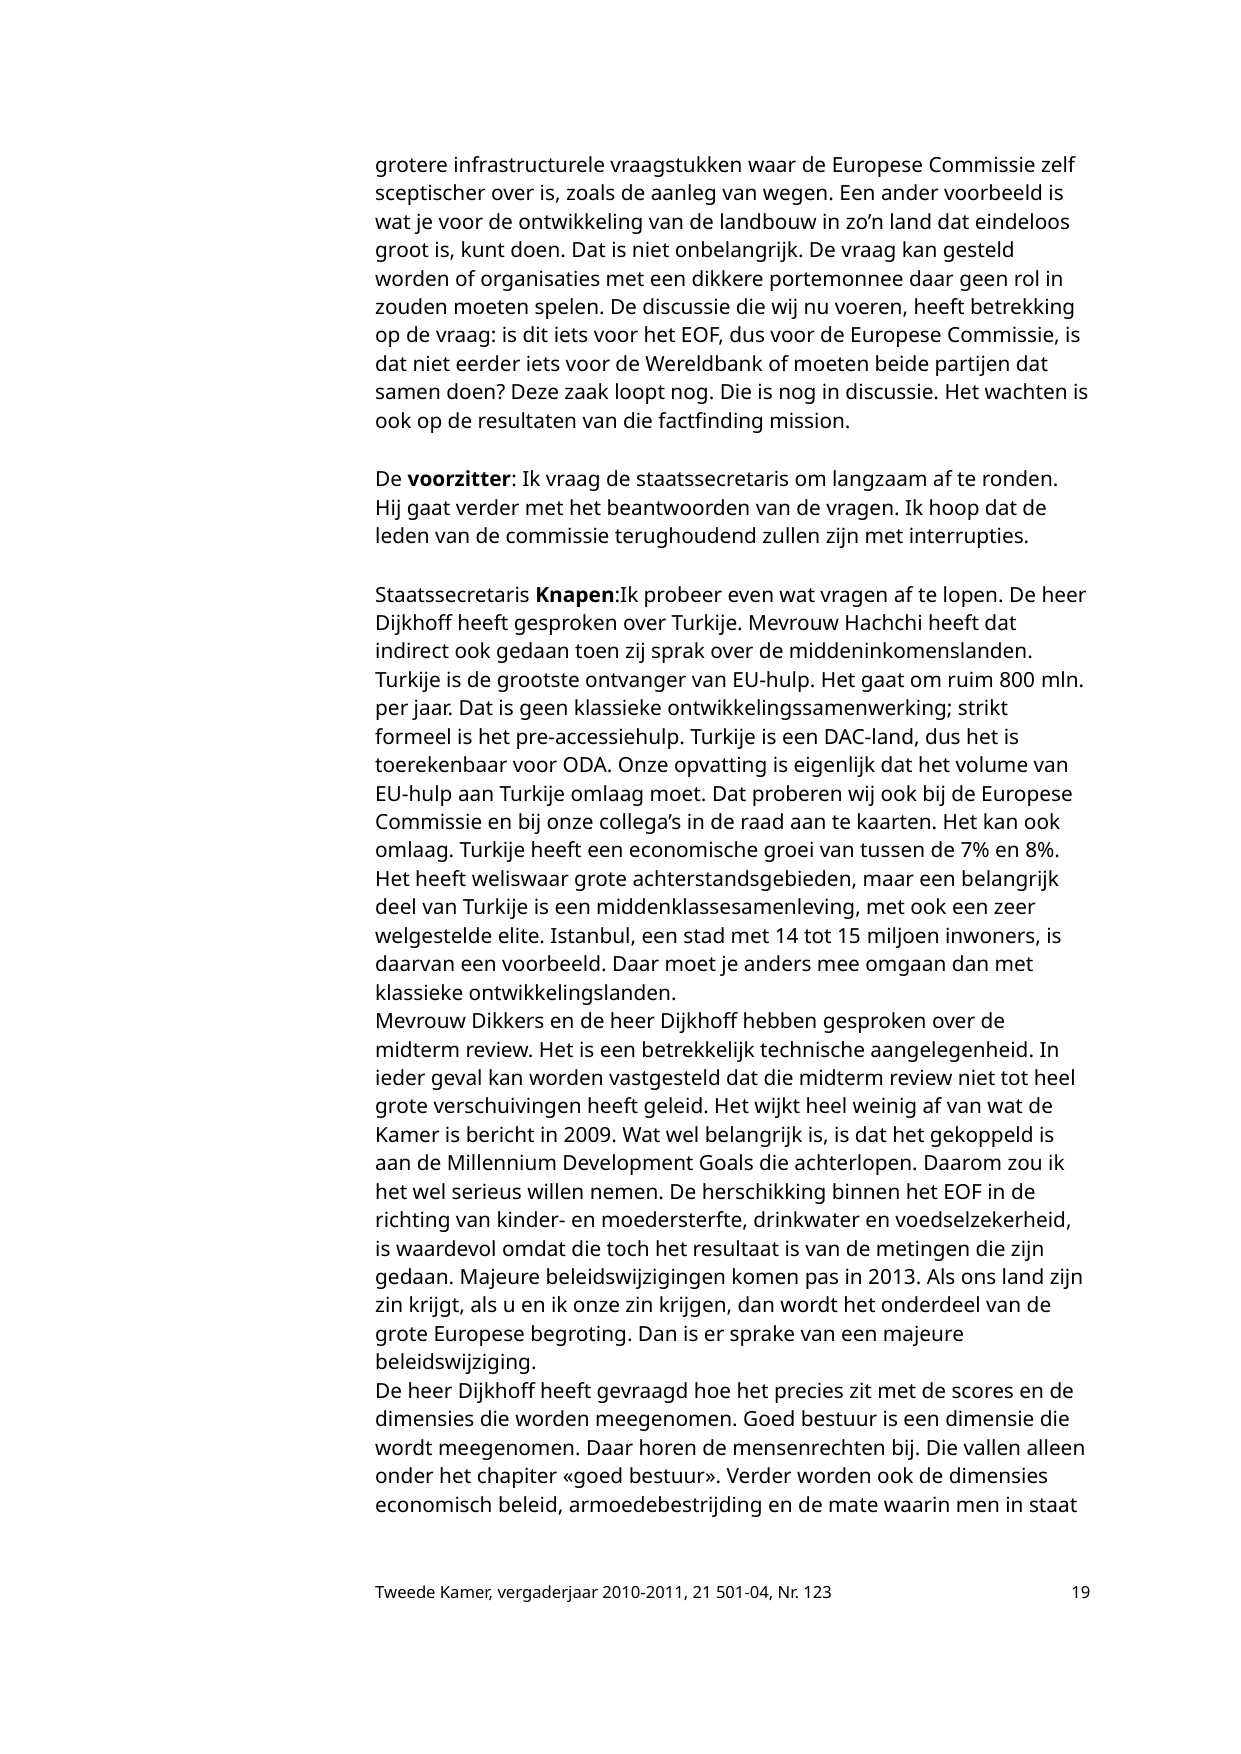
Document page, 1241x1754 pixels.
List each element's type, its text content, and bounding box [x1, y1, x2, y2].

text grotere infrastructurele vraagstukken waar de Europese Commissie zelf sceptischer over is, zoals de aanleg van wegen. Een ander voorbeeld is wat je voor de ontwikkeling van de landbouw in zo’n land dat eindeloos groot is, kunt doen. Dat is niet onbelangrijk. De vraag kan gesteld worden of organisaties met een dikkere portemonnee daar geen rol in zouden moeten spelen. De discussie die wij nu voeren, heeft betrekking op de vraag: is dit iets voor het EOF, dus voor de Europese Commissie, is dat niet eerder iets voor de Wereldbank of moeten beide partijen dat samen doen? Deze zaak loopt nog. Die is nog in discussie. Het wachten is ook op de resultaten van die factfinding mission. [375, 150, 1090, 434]
text De voorzitter: Ik vraag de staatssecretaris om langzaam af te ronden. Hij gaat verder met het beantwoorden van de vragen. Ik hoop dat de leden van de commissie terughoudend zullen zijn met interrupties. [375, 464, 1090, 550]
text De heer Dijkhoff heeft gevraagd hoe het precies zit met de scores en de dimensies die worden meegenomen. Goed bestuur is een dimensie die wordt meegenomen. Daar horen de mensenrechten bij. Die vallen alleen onder het chapiter «goed bestuur». Verder worden ook de dimensies economisch beleid, armoedebestrijding en de mate waarin men in staat [375, 1376, 1090, 1518]
text Staatssecretaris Knapen:Ik probeer even wat vragen af te lopen. De heer Dijkhoff heeft gesproken over Turkije. Mevrouw Hachchi heeft dat indirect ook gedaan toen zij sprak over de middeninkomenslanden. Turkije is de grootste ontvanger van EU-hulp. Het gaat om ruim 800 mln. per jaar. Dat is geen klassieke ontwikkelingssamenwerking; strikt formeel is het pre-accessiehulp. Turkije is een DAC-land, dus het is toerekenbaar voor ODA. Onze opvatting is eigenlijk dat het volume van EU-hulp aan Turkije omlaag moet. Dat proberen wij ook bij de Europese Commissie en bij onze collega’s in de raad aan te kaarten. Het kan ook omlaag. Turkije heeft een economische groei van tussen de 7% en 8%. Het heeft weliswaar grote achterstandsgebieden, maar een belangrijk deel van Turkije is een middenklassesamenleving, met ook een zeer welgestelde elite. Istanbul, een stad met 14 tot 15 miljoen inwoners, is daarvan een voorbeeld. Daar moet je anders mee omgaan dan met klassieke ontwikkelingslanden. [375, 580, 1090, 1006]
text Mevrouw Dikkers en de heer Dijkhoff hebben gesproken over de midterm review. Het is een betrekkelijk technische aangelegenheid. In ieder geval kan worden vastgesteld dat die midterm review niet tot heel grote verschuivingen heeft geleid. Het wijkt heel weinig af van wat de Kamer is bericht in 2009. Wat wel belangrijk is, is dat het gekoppeld is aan de Millennium Development Goals die achterlopen. Daarom zou ik het wel serieus willen nemen. De herschikking binnen het EOF in de richting van kinder- en moedersterfte, drinkwater en voedselzekerheid, is waardevol omdat die toch het resultaat is van de metingen die zijn gedaan. Majeure beleidswijzigingen komen pas in 2013. Als ons land zijn zin krijgt, als u en ik onze zin krijgen, dan wordt het onderdeel van de grote Europese begroting. Dan is er sprake van een majeure beleidswijziging. [375, 1006, 1090, 1376]
